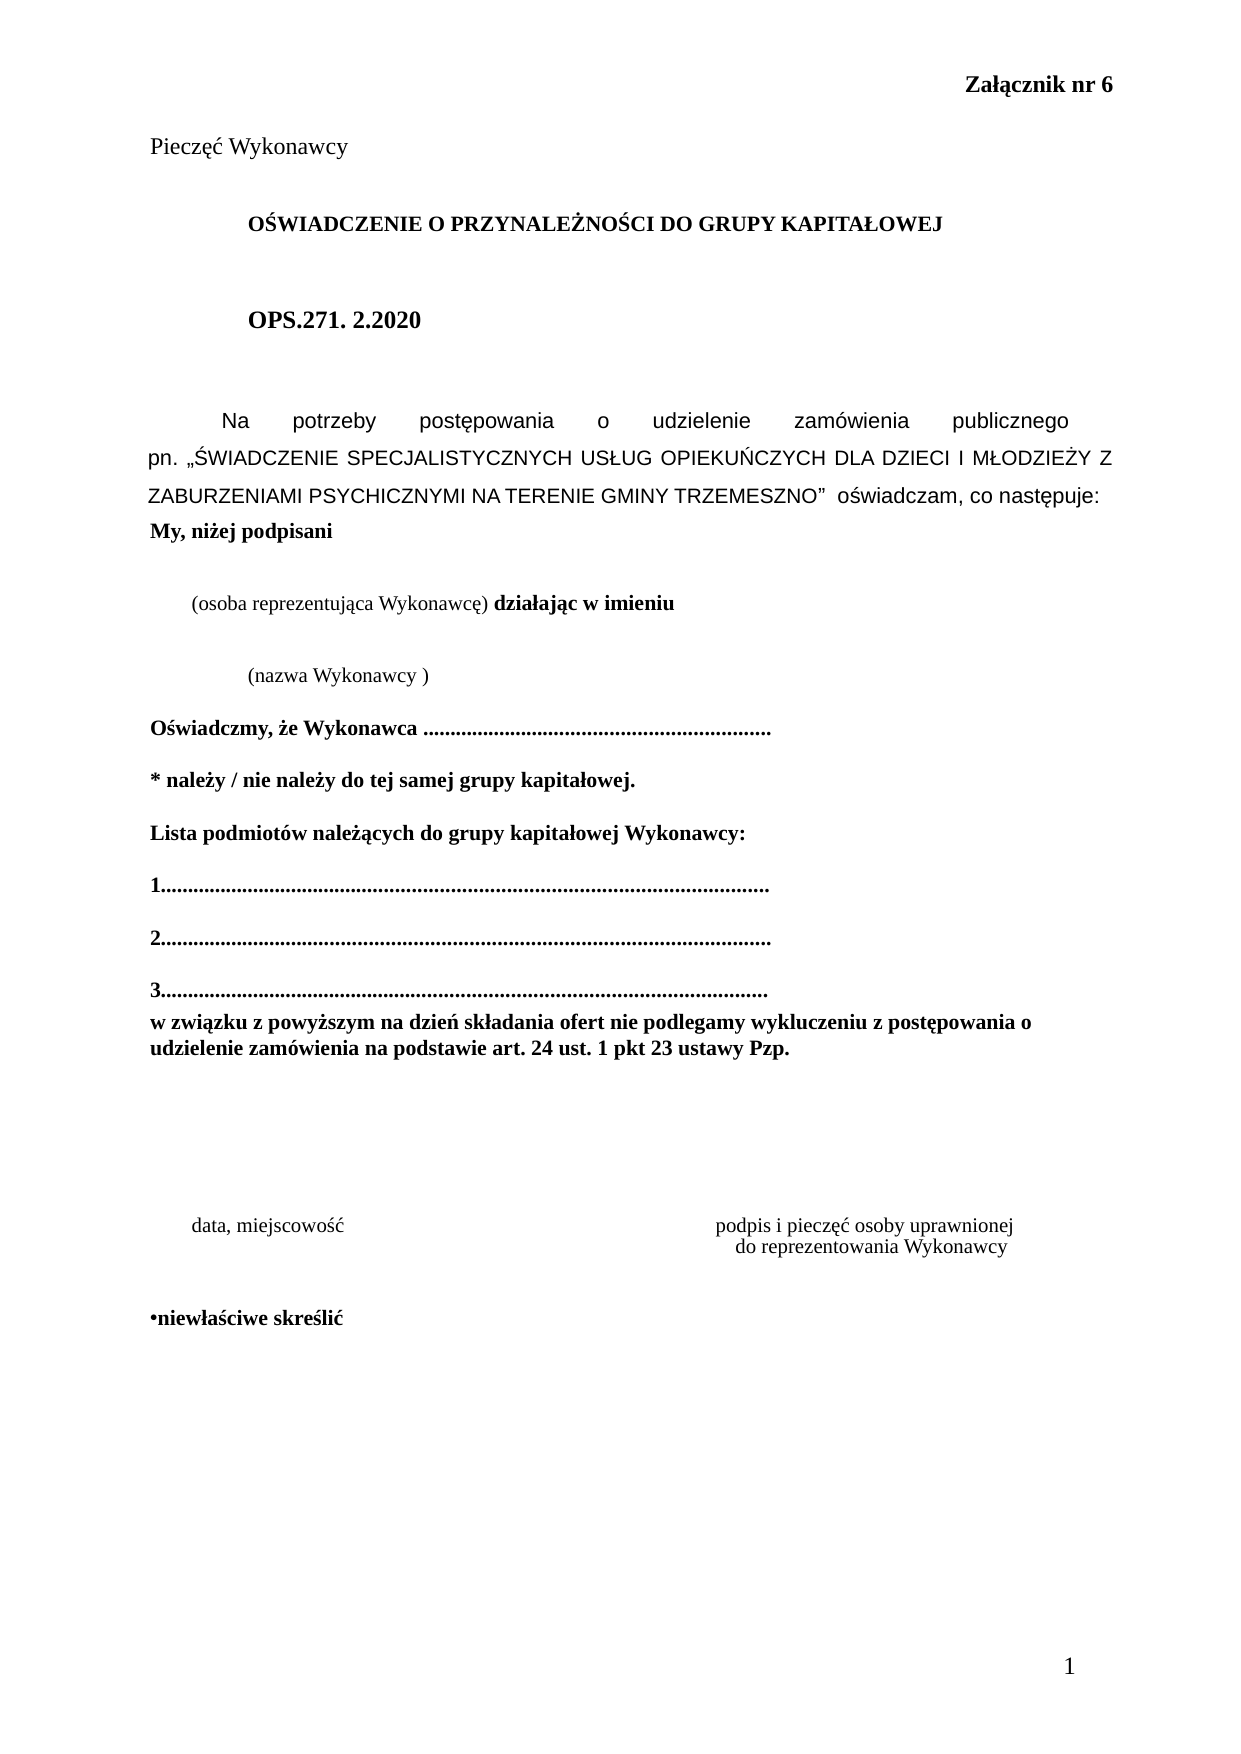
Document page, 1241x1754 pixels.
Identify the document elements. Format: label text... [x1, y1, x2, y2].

text do reprezentowania Wykonawcy [735, 1237, 1113, 1258]
text (nazwa Wykonawcy ) [248, 641, 1113, 693]
text (osoba reprezentująca Wykonawcę) działając w imieniu [150, 568, 1013, 621]
text Na potrzeby postępowania o udzielenie zamówienia publicznego pn. „ŚWIADCZENIE SPECJALISTYCZNYCH USŁUG OPIEKUŃCZYCH DLA DZIECI I MŁODZIEŻY Z ZABURZENIAMI PSYCHICZNYMI NA TERENIE GMINY TRZEMESZNO” oświadczam, co następuje: [148, 407, 1113, 508]
text data, miejscowość podpis i pieczęć osoby uprawnionej [150, 1216, 1113, 1236]
list niewłaściwe skreślić [150, 1309, 1113, 1330]
text Oświadczmy, że Wykonawca [150, 693, 1113, 746]
text 2 [150, 903, 1113, 956]
text Lista podmiotów należących do grupy kapitałowej Wykonawcy: [150, 798, 1113, 851]
text My, niżej podpisani [150, 521, 1113, 543]
text w związku z powyższym na dzień składania ofert nie podlegamy wykluczeniu z postępowania o udzielenie zamówienia na podstawie art. 24 ust. 1 pkt 23 ustawy Pzp. [150, 1008, 1080, 1061]
text OŚWIADCZENIE O PRZYNALEŻNOŚCI DO GRUPY KAPITAŁOWEJ [248, 214, 1113, 236]
text 1 [150, 851, 1113, 903]
text 3 [150, 956, 1113, 1008]
subtitle Pieczęć Wykonawcy [150, 136, 1113, 159]
text * należy / nie należy do tej samej grupy kapitałowej. [150, 746, 1113, 798]
subtitle Załącznik nr 6 [812, 74, 1113, 98]
text OPS.271. 2.2020 [248, 311, 1113, 333]
